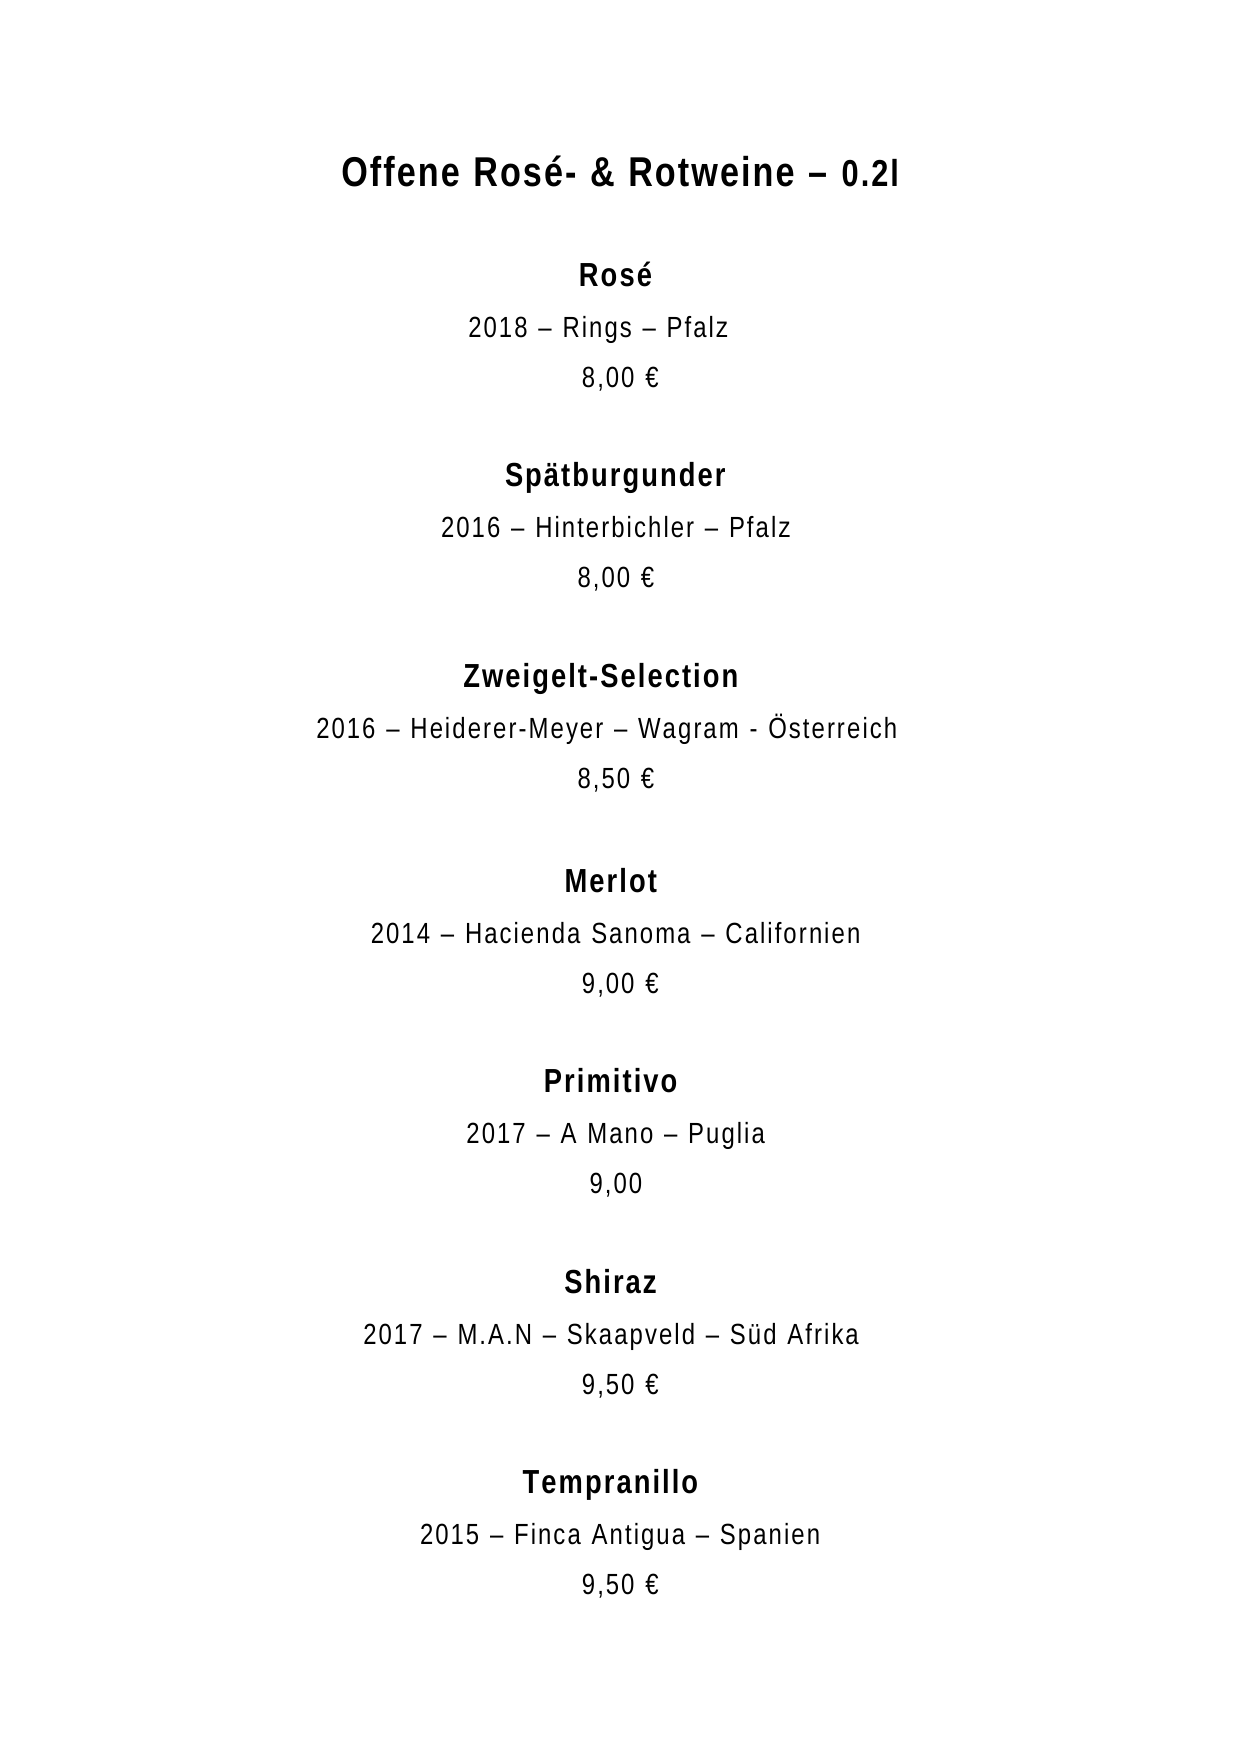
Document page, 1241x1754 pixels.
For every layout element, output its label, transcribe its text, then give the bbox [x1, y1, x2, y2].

text 2018 – Rings – Pfalz [148, 310, 1093, 343]
text Tempranillo [148, 1462, 1093, 1501]
text 8,00 € [148, 561, 1093, 594]
text 2015 – Finca Antigua – Spanien [148, 1517, 1093, 1551]
text 2016 – Hinterbichler – Pfalz [148, 510, 1093, 544]
text 2017 – M.A.N – Skaapveld – Süd Afrika [148, 1317, 1093, 1350]
text 8,00 € [148, 360, 1093, 393]
text 2017 – A Mano – Puglia [148, 1116, 1093, 1150]
text Shiraz [148, 1262, 1093, 1300]
text 9,50 € [148, 1367, 1093, 1400]
text 2014 – Hacienda Sanoma – Californien [148, 916, 1093, 949]
text 9,50 € [148, 1567, 1093, 1601]
text Rosé [148, 255, 1093, 293]
text Merlot [148, 861, 1093, 899]
text Zweigelt-Selection [148, 656, 1093, 694]
text 8,50 € [148, 761, 1093, 794]
text 9,00 [148, 1167, 1093, 1200]
text Spätburgunder [148, 456, 1093, 494]
text 2016 – Heiderer-Meyer – Wagram - Österreich [148, 711, 1093, 744]
text 9,00 € [148, 966, 1093, 999]
text Primitivo [148, 1062, 1093, 1100]
text Offene Rosé- & Rotweine – 0.2l [148, 148, 1093, 195]
